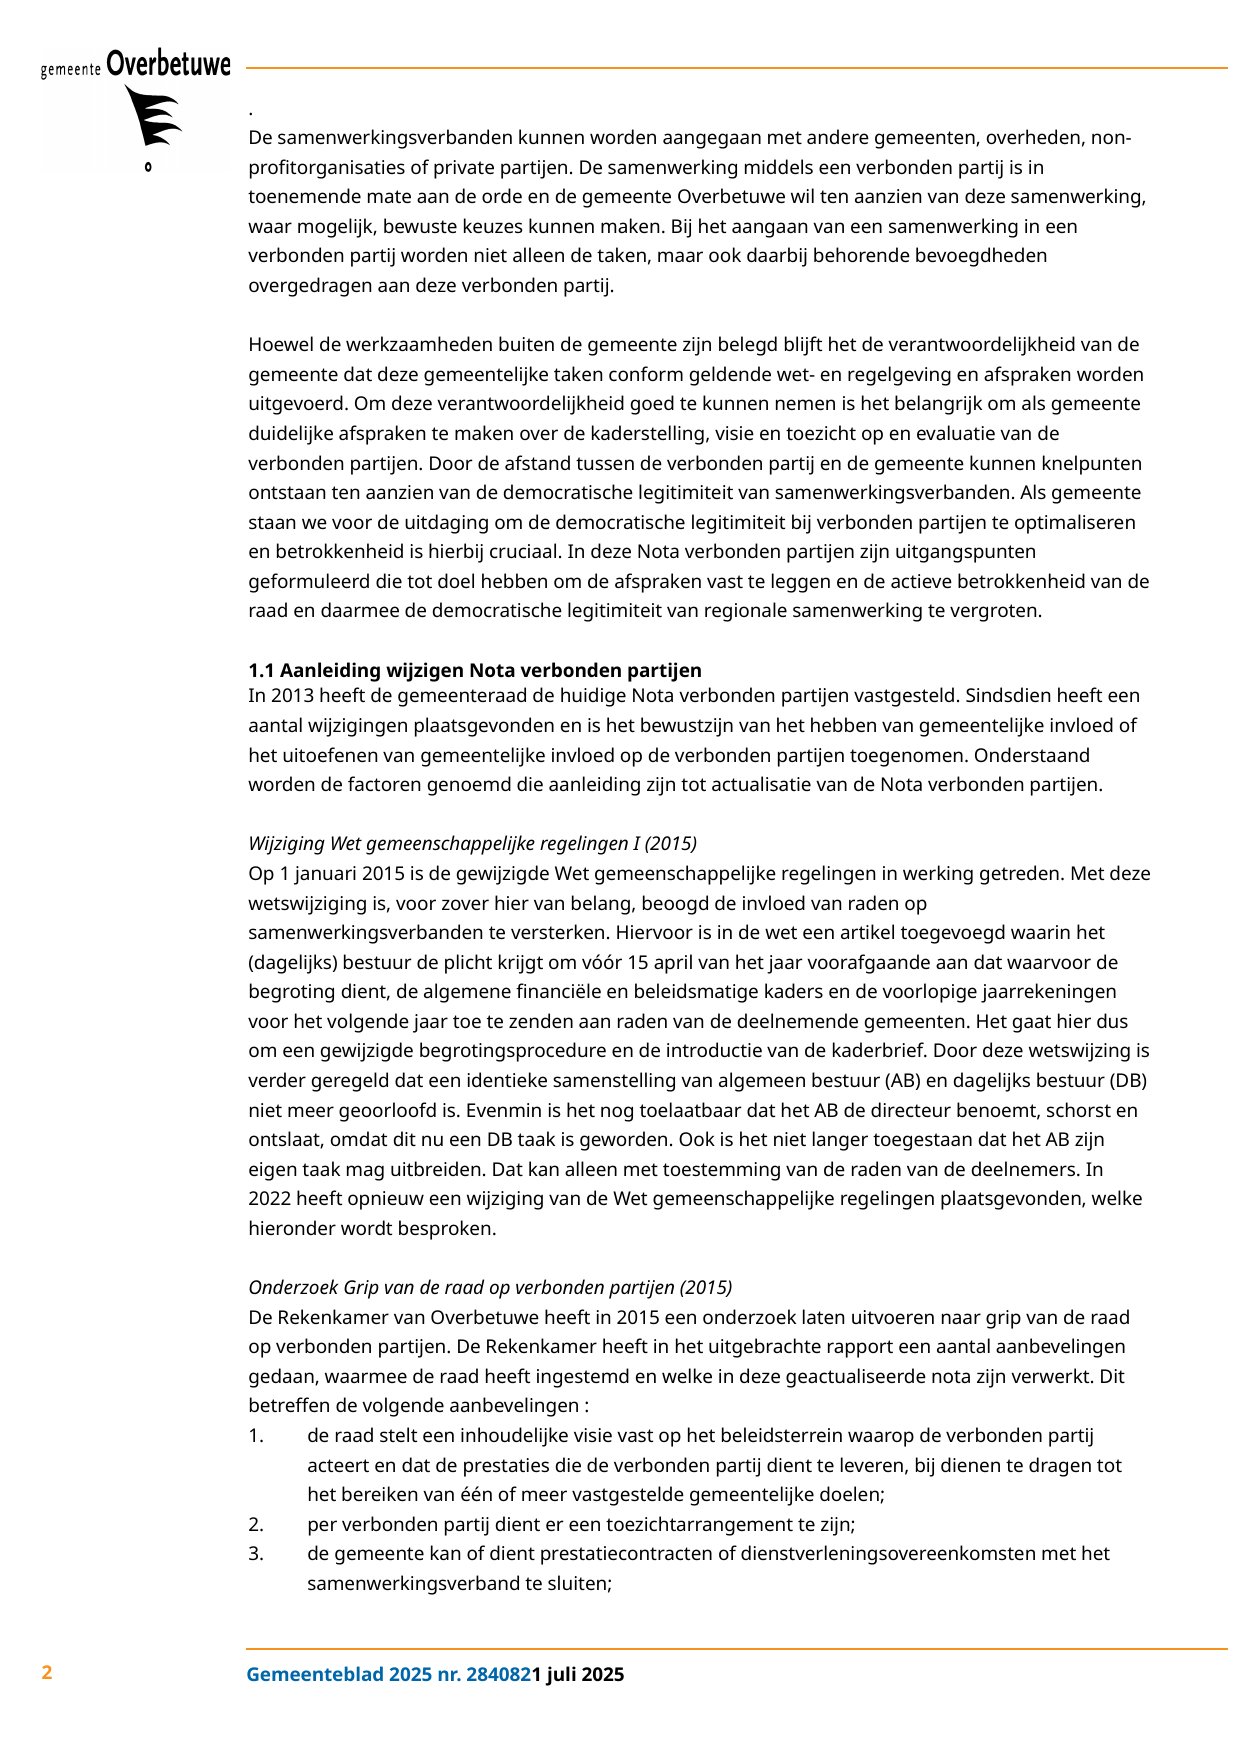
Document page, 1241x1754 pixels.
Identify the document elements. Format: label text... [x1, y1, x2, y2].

list de raad stelt een inhoudelijke visie vast op het beleidsterrein waarop de verbonden partij acteert en dat de prestaties die de verbonden partij dient te leveren, bij dienen te dragen tot het bereiken van één of meer vastgestelde gemeentelijke doelen; [248, 1422, 1152, 1507]
text Wijziging Wet gemeenschappelijke regelingen I (2015) [248, 831, 1152, 856]
text Op 1 januari 2015 is de gewijzigde Wet gemeenschappelijke regelingen in werking getreden. Met deze wetswijziging is, voor zover hier van belang, beoogd de invloed van raden op samenwerkingsverbanden te versterken. Hiervoor is in de wet een artikel toegevoegd waarin het (dagelijks) bestuur de plicht krijgt om vóór 15 april van het jaar voorafgaande aan dat waarvoor de begroting dient, de algemene financiële en beleidsmatige kaders en de voorlopige jaarrekeningen voor het volgende jaar toe te zenden aan raden van de deelnemende gemeenten. Het gaat hier dus om een gewijzigde begrotingsprocedure en de introductie van de kaderbrief. Door deze wetswijzing is verder geregeld dat een identieke samenstelling van algemeen bestuur (AB) en dagelijks bestuur (DB) niet meer geoorloofd is. Evenmin is het nog toelaatbaar dat het AB de directeur benoemt, schorst en ontslaat, omdat dit nu een DB taak is geworden. Ook is het niet langer toegestaan dat het AB zijn eigen taak mag uitbreiden. Dat kan alleen met toestemming van de raden van de deelnemers. In 2022 heeft opnieuw een wijziging van de Wet gemeenschappelijke regelingen plaatsgevonden, welke hieronder wordt besproken. [248, 860, 1152, 1241]
text 1.1 Aanleiding wijzigen Nota verbonden partijen [248, 657, 1152, 683]
text De samenwerkingsverbanden kunnen worden aangegaan met andere gemeenten, overheden, non-profitorganisaties of private partijen. De samenwerking middels een verbonden partij is in toenemende mate aan de orde en de gemeente Overbetuwe wil ten aanzien van deze samenwerking, waar mogelijk, bewuste keuzes kunnen maken. Bij het aangaan van een samenwerking in een verbonden partij worden niet alleen de taken, maar ook daarbij behorende bevoegdheden overgedragen aan deze verbonden partij. [248, 124, 1152, 298]
list de gemeente kan of dient prestatiecontracten of dienstverleningsovereenkomsten met het samenwerkingsverband te sluiten; [248, 1541, 1152, 1596]
text De Rekenkamer van Overbetuwe heeft in 2015 een onderzoek laten uitvoeren naar grip van de raad op verbonden partijen. De Rekenkamer heeft in het uitgebrachte rapport een aantal aanbevelingen gedaan, waarmee de raad heeft ingestemd en welke in deze geactualiseerde nota zijn verwerkt. Dit betreffen de volgende aanbevelingen : [248, 1304, 1152, 1418]
list per verbonden partij dient er een toezichtarrangement te zijn; [248, 1511, 1152, 1537]
text In 2013 heeft de gemeenteraad de huidige Nota verbonden partijen vastgesteld. Sindsdien heeft een aantal wijzigingen plaatsgevonden en is het bewustzijn van het hebben van gemeentelijke invloed of het uitoefenen van gemeentelijke invloed op de verbonden partijen toegenomen. Onderstaand worden de factoren genoemd die aanleiding zijn tot actualisatie van de Nota verbonden partijen. [248, 683, 1152, 797]
text Onderzoek Grip van de raad op verbonden partijen (2015) [248, 1274, 1152, 1300]
picture [41, 47, 231, 172]
text Hoewel de werkzaamheden buiten de gemeente zijn belegd blijft het de verantwoordelijkheid van de gemeente dat deze gemeentelijke taken conform geldende wet- en regelgeving en afspraken worden uitgevoerd. Om deze verantwoordelijkheid goed te kunnen nemen is het belangrijk om als gemeente duidelijke afspraken te maken over de kaderstelling, visie en toezicht op en evaluatie van de verbonden partijen. Door de afstand tussen de verbonden partij en de gemeente kunnen knelpunten ontstaan ten aanzien van de democratische legitimiteit van samenwerkingsverbanden. Als gemeente staan we voor de uitdaging om de democratische legitimiteit bij verbonden partijen te optimaliseren en betrokkenheid is hierbij cruciaal. In deze Nota verbonden partijen zijn uitgangspunten geformuleerd die tot doel hebben om de afspraken vast te leggen en de actieve betrokkenheid van de raad en daarmee de democratische legitimiteit van regionale samenwerking te vergroten. [248, 331, 1152, 623]
text . [248, 95, 1152, 121]
